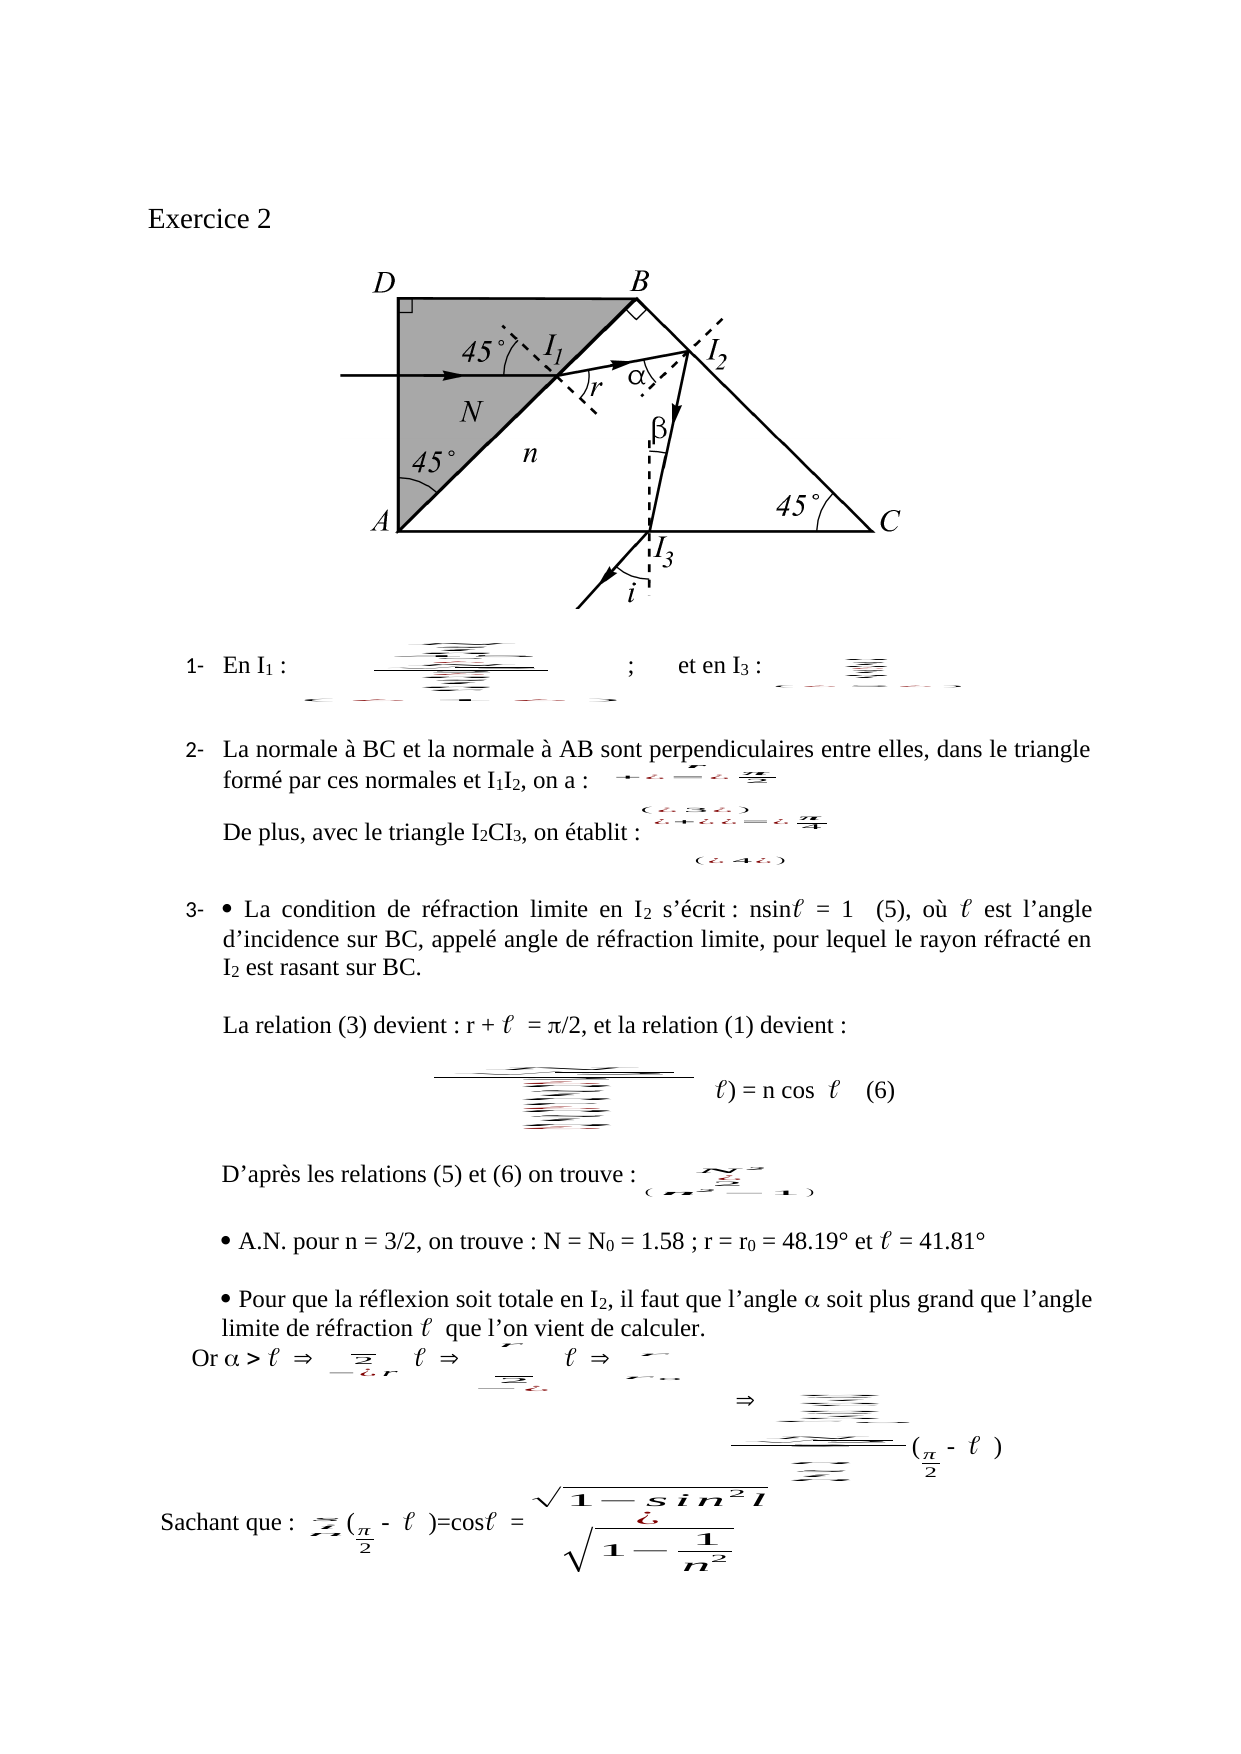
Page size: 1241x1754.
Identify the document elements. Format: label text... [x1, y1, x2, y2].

text  [148, 1391, 1093, 1423]
text  A.N. pour n = 3/2, on trouve : N = N0 = 1.58 ; r = r0 = 48.19° et  = 41.81° [221, 1226, 1093, 1255]
text Exercice 2 [148, 201, 1093, 234]
text  Pour que la réflexion soit totale en I2, il faut que l’angle  soit plus grand que l’angle limite de réfraction que l’on vient de calculer. [221, 1284, 1093, 1341]
text Sachant que : ( -)=cos= [148, 1486, 1093, 1575]
text La relation (3) devient : r + = /2, et la relation (1) devient : [223, 1010, 1093, 1039]
list La normale à BC et la normale à AB sont perpendiculaires entre elles, dans le triangle formé par ces normales et I1I2, on a : [185, 734, 1093, 814]
list En I1 : ; et en I3 : [185, 642, 1093, 705]
text ) = n cos(6) [223, 1067, 1093, 1130]
text Or    [148, 1341, 1093, 1391]
list  La condition de réfraction limite en I2 s’écrit : nsin = 1 (5), où  est l’angle d’incidence sur BC, appelé angle de réfraction limite, pour lequel le rayon réfracté en I2 est rasant sur BC. [185, 894, 1093, 981]
text De plus, avec le triangle I2CI3, on établit : [223, 814, 1093, 866]
text ( -) [148, 1423, 1093, 1486]
text D’après les relations (5) et (6) on trouve : [221, 1159, 1093, 1198]
